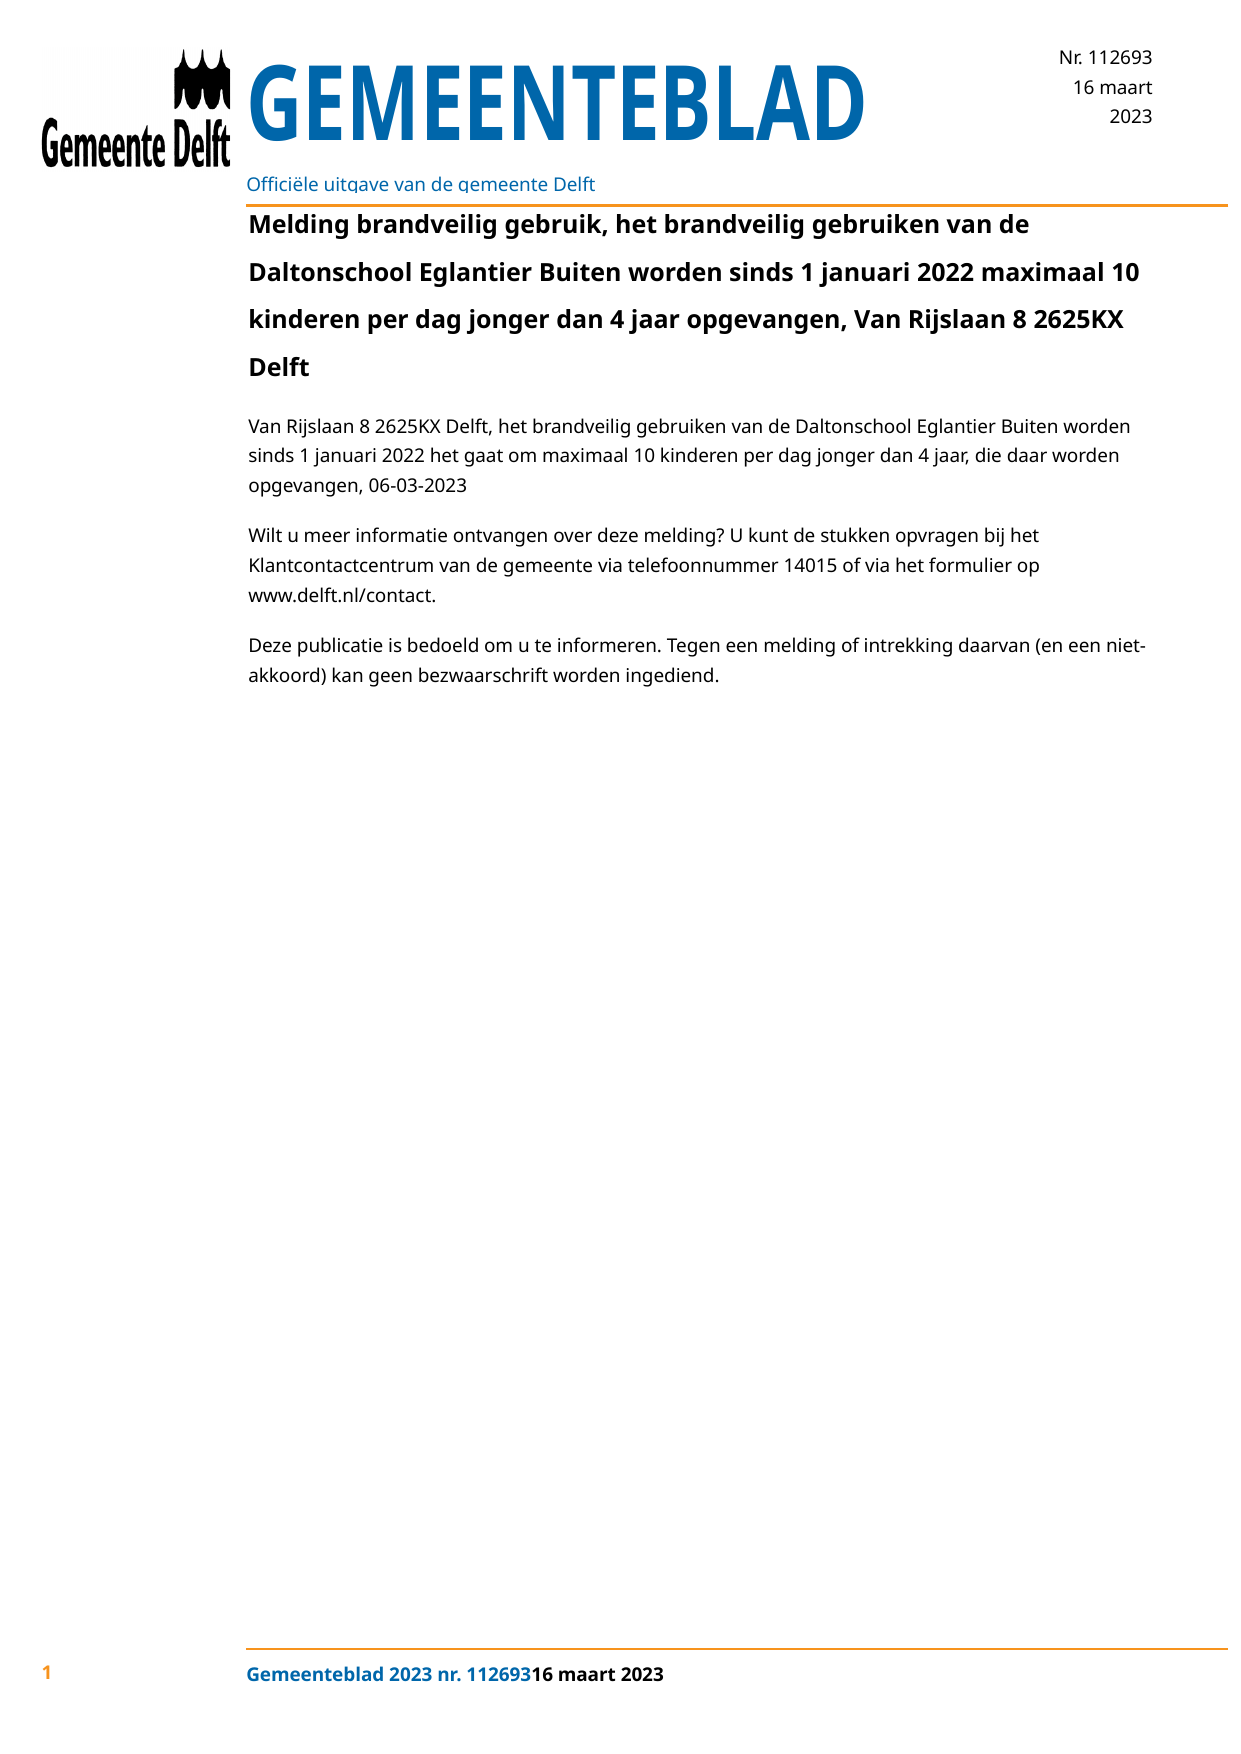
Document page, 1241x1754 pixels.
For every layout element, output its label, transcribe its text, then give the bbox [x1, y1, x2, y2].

text Wilt u meer informatie ontvangen over deze melding? U kunt de stukken opvragen bij het Klantcontactcentrum van de gemeente via telefoonnummer 14015 of via het formulier op www.delft.nl/contact. [248, 523, 1152, 608]
text Melding brandveilig gebruik, het brandveilig gebruiken van de Daltonschool Eglantier Buiten worden sinds 1 januari 2022 maximaal 10 kinderen per dag jonger dan 4 jaar opgevangen, Van Rijslaan 8 2625KX Delft [248, 207, 1152, 384]
picture [41, 47, 231, 172]
text Van Rijslaan 8 2625KX Delft, het brandveilig gebruiken van de Daltonschool Eglantier Buiten worden sinds 1 januari 2022 het gaat om maximaal 10 kinderen per dag jonger dan 4 jaar, die daar worden opgevangen, 06-03-2023 [248, 413, 1152, 498]
text Deze publicatie is bedoeld om u te informeren. Tegen een melding of intrekking daarvan (en een niet-akkoord) kan geen bezwaarschrift worden ingediend. [248, 632, 1152, 688]
